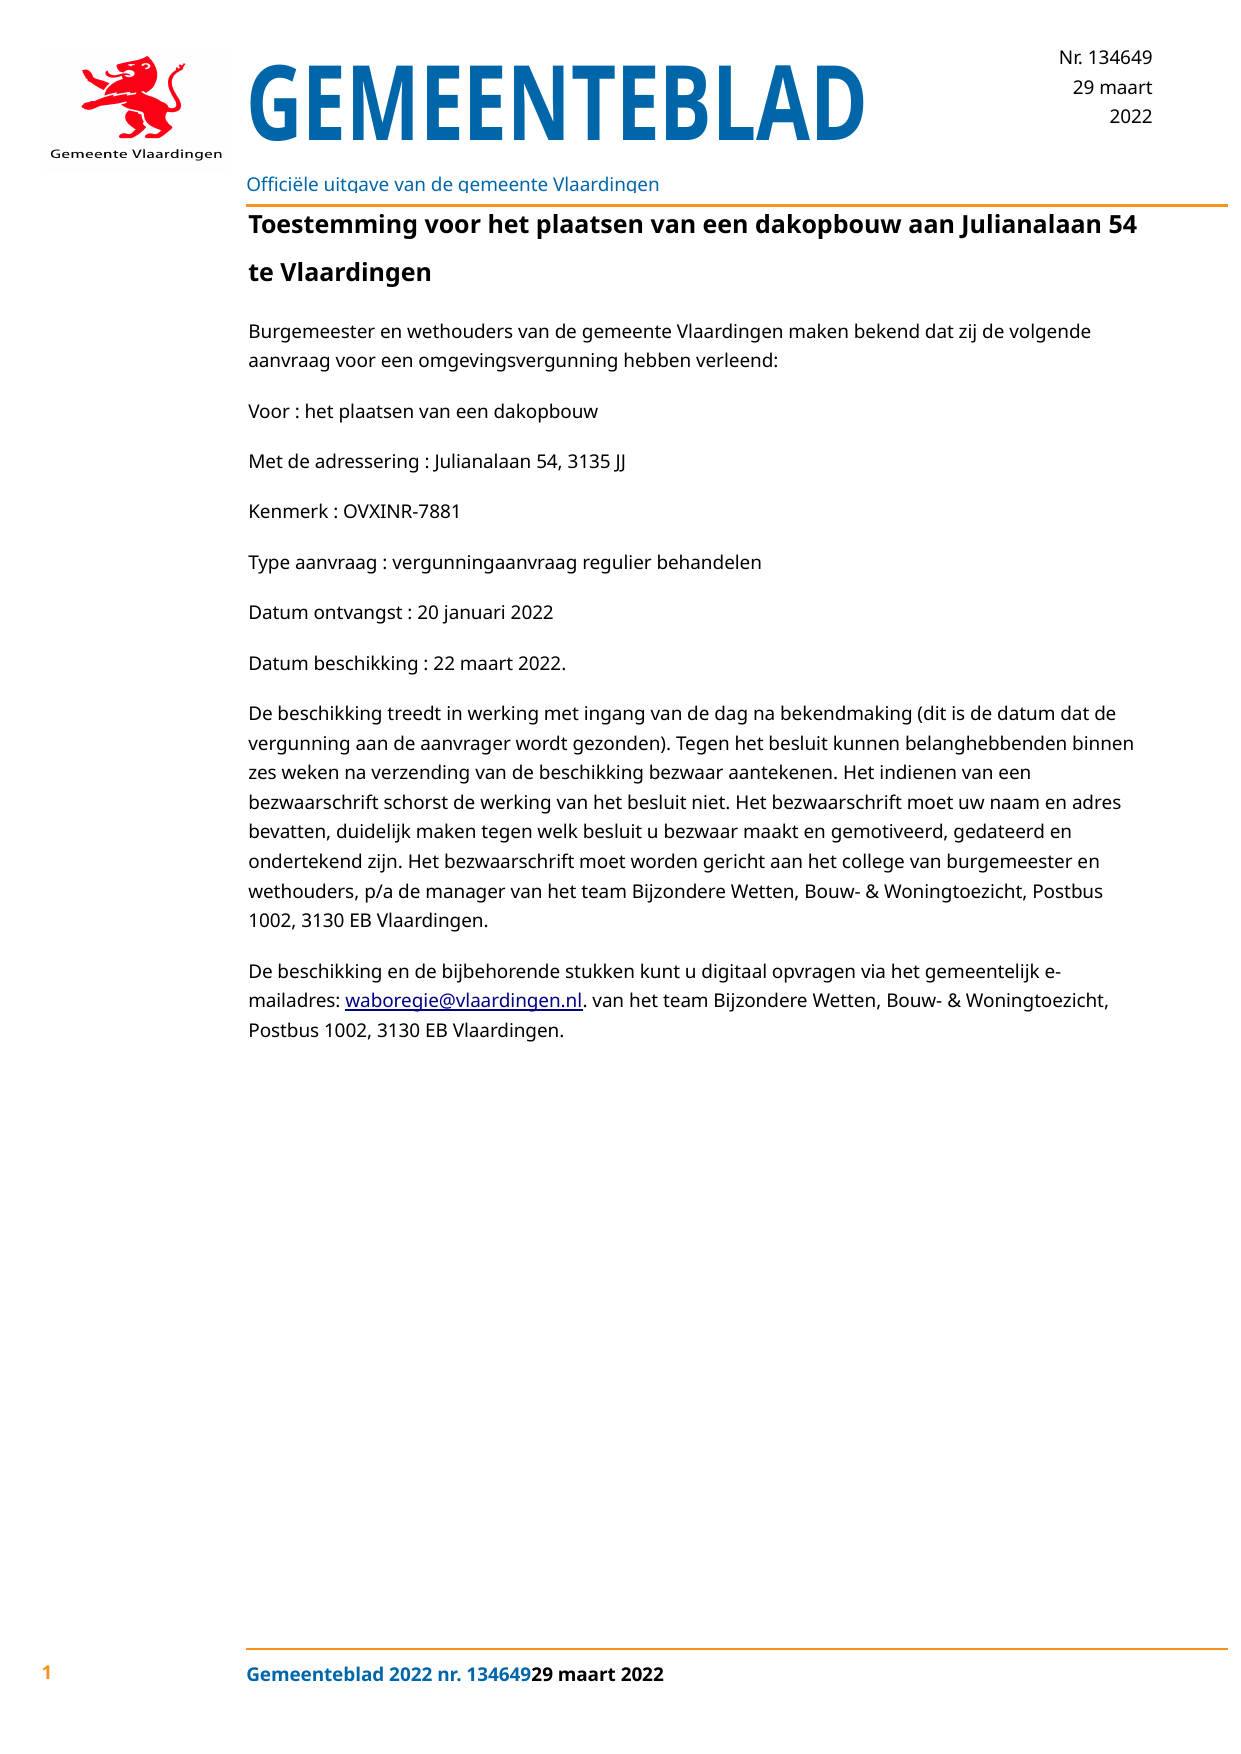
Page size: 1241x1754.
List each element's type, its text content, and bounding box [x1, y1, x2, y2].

text Datum ontvangst : 20 januari 2022 [248, 599, 1152, 625]
text Met de adressering : Julianalaan 54, 3135 JJ [248, 448, 1152, 474]
text Datum beschikking : 22 maart 2022. [248, 650, 1152, 676]
text De beschikking en de bijbehorende stukken kunt u digitaal opvragen via het gemeentelijk e-mailadres: waboregie@vlaardingen.nl. van het team Bijzondere Wetten, Bouw- & Woningtoezicht, Postbus 1002, 3130 EB Vlaardingen. [248, 958, 1152, 1043]
text De beschikking treedt in werking met ingang van de dag na bekendmaking (dit is de datum dat de vergunning aan de aanvrager wordt gezonden). Tegen het besluit kunnen belanghebbenden binnen zes weken na verzending van de beschikking bezwaar aantekenen. Het indienen van een bezwaarschrift schorst de werking van het besluit niet. Het bezwaarschrift moet uw naam en adres bevatten, duidelijk maken tegen welk besluit u bezwaar maakt en gemotiveerd, gedateerd en ondertekend zijn. Het bezwaarschrift moet worden gericht aan het college van burgemeester en wethouders, p/a de manager van het team Bijzondere Wetten, Bouw- & Woningtoezicht, Postbus 1002, 3130 EB Vlaardingen. [248, 700, 1152, 933]
picture [41, 47, 231, 172]
text Voor : het plaatsen van een dakopbouw [248, 398, 1152, 424]
text Type aanvraag : vergunningaanvraag regulier behandelen [248, 549, 1152, 575]
text Toestemming voor het plaatsen van een dakopbouw aan Julianalaan 54 te Vlaardingen [248, 207, 1152, 288]
text Kenmerk : OVXINR-7881 [248, 499, 1152, 524]
text Burgemeester en wethouders van de gemeente Vlaardingen maken bekend dat zij de volgende aanvraag voor een omgevingsvergunning hebben verleend: [248, 318, 1152, 373]
